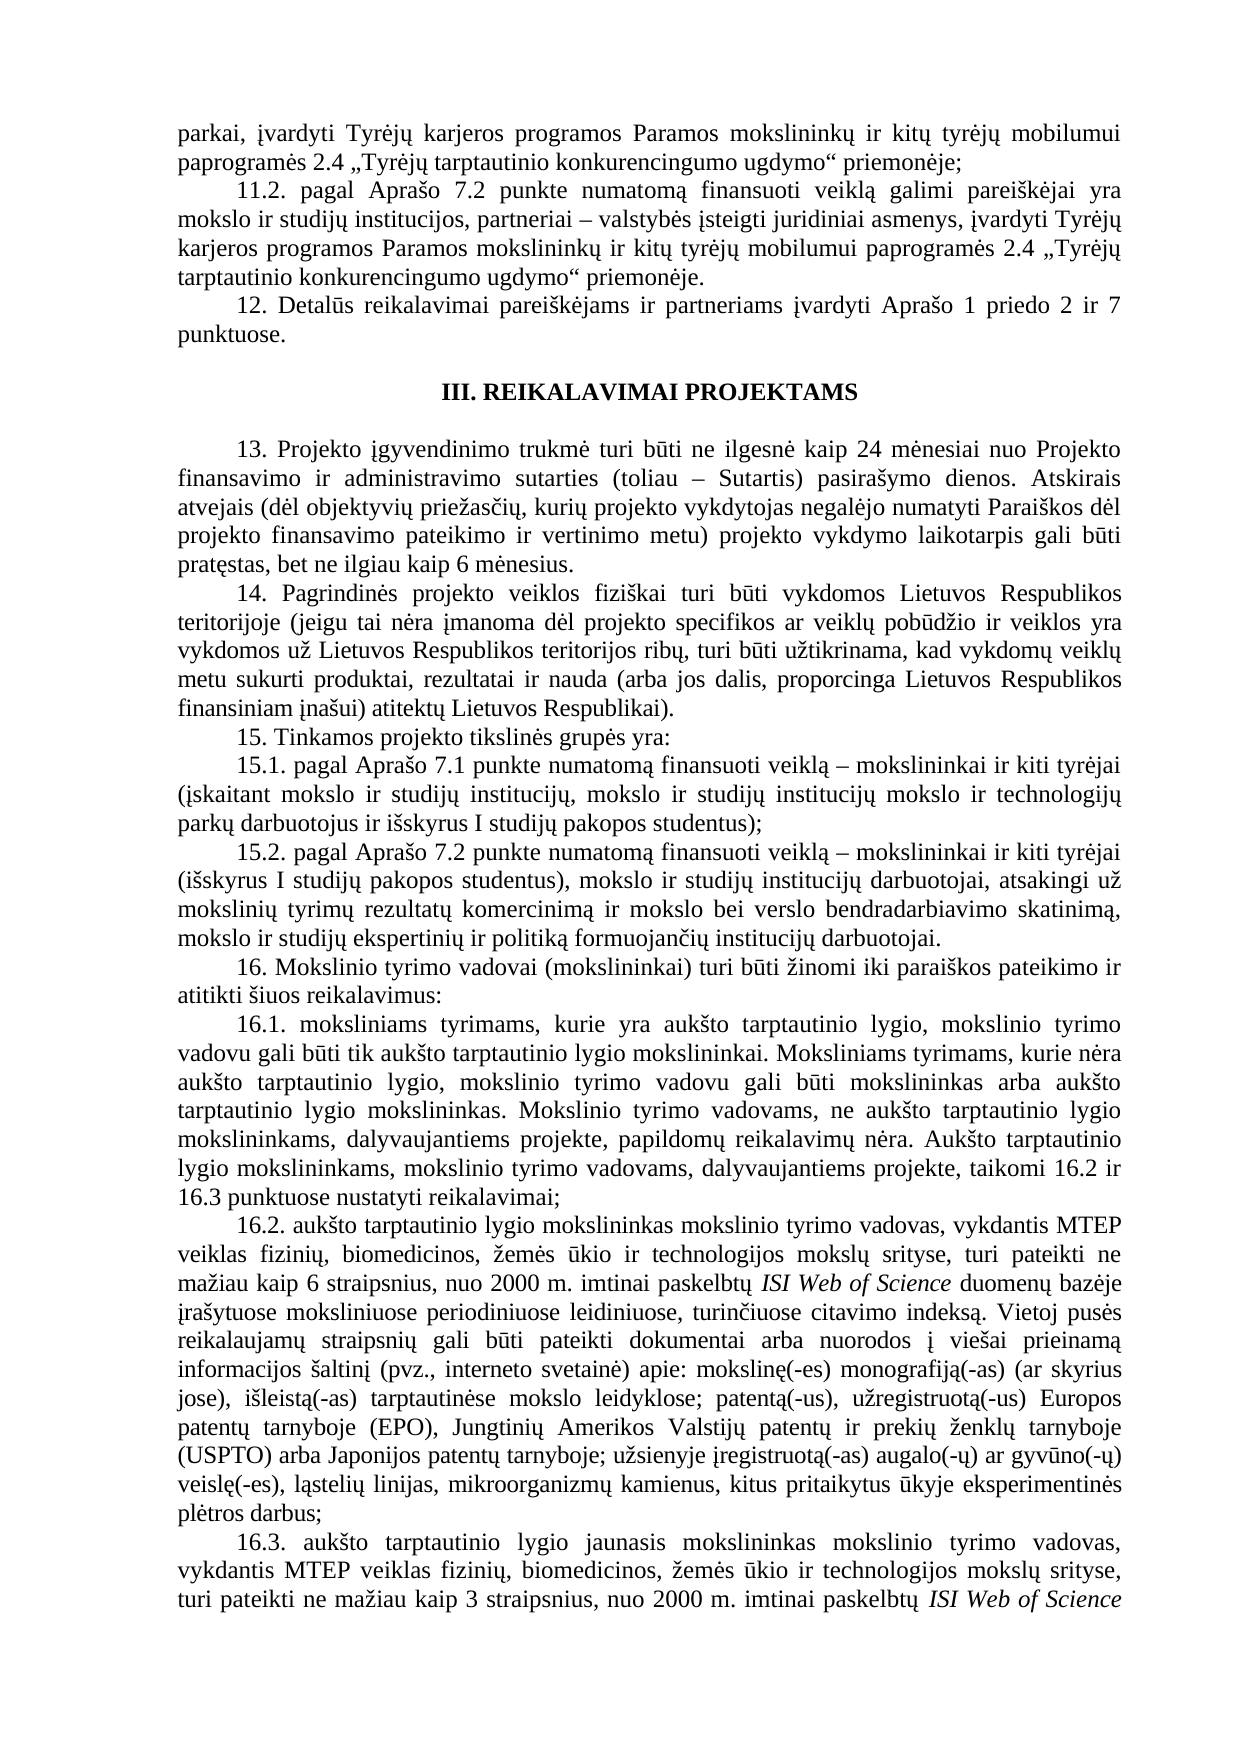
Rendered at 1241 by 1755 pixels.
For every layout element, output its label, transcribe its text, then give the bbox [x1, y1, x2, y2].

text 15. Tinkamos projekto tikslinės grupės yra: [177, 722, 1122, 751]
text 16.3. aukšto tarptautinio lygio jaunasis mokslininkas mokslinio tyrimo vadovas, vykdantis MTEP veiklas fizinių, biomedicinos, žemės ūkio ir technologijos mokslų srityse, turi pateikti ne mažiau kaip 3 straipsnius, nuo 2000 m. imtinai paskelbtų ISI Web of Science [177, 1527, 1122, 1613]
text III. Reikalavimai projektams [177, 377, 1122, 406]
text parkai, įvardyti Tyrėjų karjeros programos Paramos mokslininkų ir kitų tyrėjų mobilumui paprogramės 2.4 „Tyrėjų tarptautinio konkurencingumo ugdymo“ priemonėje; [177, 118, 1122, 176]
text 15.1. pagal Aprašo 7.1 punkte numatomą finansuoti veiklą – mokslininkai ir kiti tyrėjai (įskaitant mokslo ir studijų institucijų, mokslo ir studijų institucijų mokslo ir technologijų parkų darbuotojus ir išskyrus I studijų pakopos studentus); [177, 751, 1122, 837]
text 12. Detalūs reikalavimai pareiškėjams ir partneriams įvardyti Aprašo 1 priedo 2 ir 7 punktuose. [177, 291, 1122, 348]
text 16. Mokslinio tyrimo vadovai (mokslininkai) turi būti žinomi iki paraiškos pateikimo ir atitikti šiuos reikalavimus: [177, 952, 1122, 1009]
text 13. Projekto įgyvendinimo trukmė turi būti ne ilgesnė kaip 24 mėnesiai nuo Projekto finansavimo ir administravimo sutarties (toliau – Sutartis) pasirašymo dienos. Atskirais atvejais (dėl objektyvių priežasčių, kurių projekto vykdytojas negalėjo numatyti Paraiškos dėl projekto finansavimo pateikimo ir vertinimo metu) projekto vykdymo laikotarpis gali būti pratęstas, bet ne ilgiau kaip 6 mėnesius. [177, 434, 1122, 578]
text 11.2. pagal Aprašo 7.2 punkte numatomą finansuoti veiklą galimi pareiškėjai yra mokslo ir studijų institucijos, partneriai – valstybės įsteigti juridiniai asmenys, įvardyti Tyrėjų karjeros programos Paramos mokslininkų ir kitų tyrėjų mobilumui paprogramės 2.4 „Tyrėjų tarptautinio konkurencingumo ugdymo“ priemonėje. [177, 176, 1122, 291]
text 15.2. pagal Aprašo 7.2 punkte numatomą finansuoti veiklą – mokslininkai ir kiti tyrėjai (išskyrus I studijų pakopos studentus), mokslo ir studijų institucijų darbuotojai, atsakingi už mokslinių tyrimų rezultatų komercinimą ir mokslo bei verslo bendradarbiavimo skatinimą, mokslo ir studijų ekspertinių ir politiką formuojančių institucijų darbuotojai. [177, 837, 1122, 952]
text 14. Pagrindinės projekto veiklos fiziškai turi būti vykdomos Lietuvos Respublikos teritorijoje (jeigu tai nėra įmanoma dėl projekto specifikos ar veiklų pobūdžio ir veiklos yra vykdomos už Lietuvos Respublikos teritorijos ribų, turi būti užtikrinama, kad vykdomų veiklų metu sukurti produktai, rezultatai ir nauda (arba jos dalis, proporcinga Lietuvos Respublikos finansiniam įnašui) atitektų Lietuvos Respublikai). [177, 578, 1122, 722]
text 16.2. aukšto tarptautinio lygio mokslininkas mokslinio tyrimo vadovas, vykdantis MTEP veiklas fizinių, biomedicinos, žemės ūkio ir technologijos mokslų srityse, turi pateikti ne mažiau kaip 6 straipsnius, nuo 2000 m. imtinai paskelbtų ISI Web of Science duomenų bazėje įrašytuose moksliniuose periodiniuose leidiniuose, turinčiuose citavimo indeksą. Vietoj pusės reikalaujamų straipsnių gali būti pateikti dokumentai arba nuorodos į viešai prieinamą informacijos šaltinį (pvz., interneto svetainė) apie: mokslinę(-es) monografiją(-as) (ar skyrius jose), išleistą(-as) tarptautinėse mokslo leidyklose; patentą(-us), užregistruotą(-us) Europos patentų tarnyboje (EPO), Jungtinių Amerikos Valstijų patentų ir prekių ženklų tarnyboje (USPTO) arba Japonijos patentų tarnyboje; užsienyje įregistruotą(-as) augalo(-ų) ar gyvūno(-ų) veislę(-es), ląstelių linijas, mikroorganizmų kamienus, kitus pritaikytus ūkyje eksperimentinės plėtros darbus; [177, 1211, 1122, 1527]
text 16.1. moksliniams tyrimams, kurie yra aukšto tarptautinio lygio, mokslinio tyrimo vadovu gali būti tik aukšto tarptautinio lygio mokslininkai. Moksliniams tyrimams, kurie nėra aukšto tarptautinio lygio, mokslinio tyrimo vadovu gali būti mokslininkas arba aukšto tarptautinio lygio mokslininkas. Mokslinio tyrimo vadovams, ne aukšto tarptautinio lygio mokslininkams, dalyvaujantiems projekte, papildomų reikalavimų nėra. Aukšto tarptautinio lygio mokslininkams, mokslinio tyrimo vadovams, dalyvaujantiems projekte, taikomi 16.2 ir 16.3 punktuose nustatyti reikalavimai; [177, 1009, 1122, 1211]
